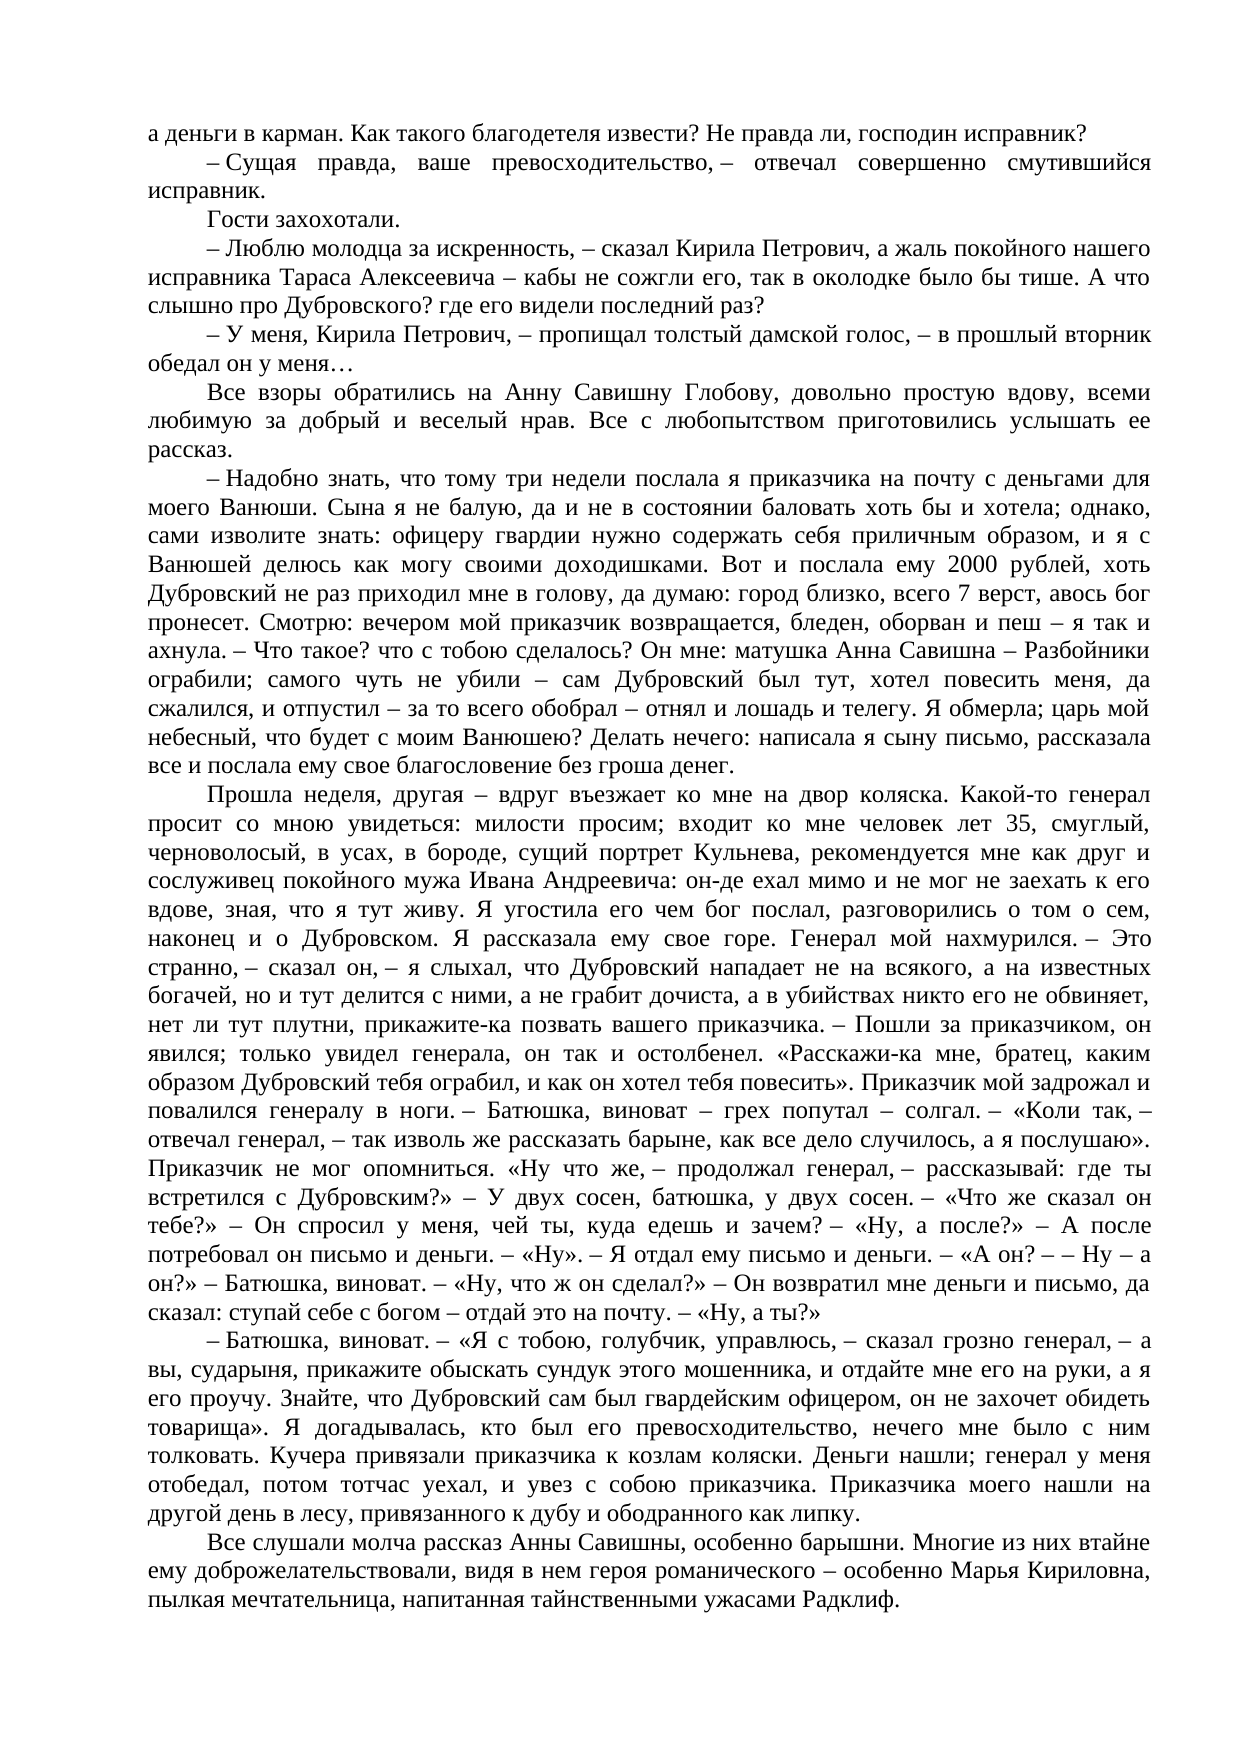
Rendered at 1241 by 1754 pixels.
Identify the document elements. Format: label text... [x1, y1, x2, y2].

text Гости захохотали. [148, 204, 1152, 233]
text а деньги в карман. Как такого благодетеля извести? Не правда ли, господин исправник? [148, 118, 1152, 147]
text – Надобно знать, что тому три недели послала я приказчика на почту с деньгами для моего Ванюши. Сына я не балую, да и не в состоянии баловать хоть бы и хотела; однако, сами изволите знать: офицеру гвардии нужно содержать себя приличным образом, и я с Ванюшей делюсь как могу своими доходишками. Вот и послала ему 2000 рублей, хоть Дубровский не раз приходил мне в голову, да думаю: город близко, всего 7 верст, авось бог пронесет. Смотрю: вечером мой приказчик возвращается, бледен, оборван и пеш – я так и ахнула. – Что такое? что с тобою сделалось? Он мне: матушка Анна Савишна – Разбойники ограбили; самого чуть не убили – сам Дубровский был тут, хотел повесить меня, да сжалился, и отпустил – за то всего обобрал – отнял и лошадь и телегу. Я обмерла; царь мой небесный, что будет с моим Ванюшею? Делать нечего: написала я сыну письмо, рассказала все и послала ему свое благословение без гроша денег. [148, 463, 1152, 779]
text Все взоры обратились на Анну Савишну Глобову, довольно простую вдову, всеми любимую за добрый и веселый нрав. Все с любопытством приготовились услышать ее рассказ. [148, 377, 1152, 463]
text Все слушали молча рассказ Анны Савишны, особенно барышни. Многие из них втайне ему доброжелательствовали, видя в нем героя романического – особенно Марья Кириловна, пылкая мечтательница, напитанная тайнственными ужасами Радклиф. [148, 1527, 1152, 1613]
text – Люблю молодца за искренность, – сказал Кирила Петрович, а жаль покойного нашего исправника Тараса Алексеевича – кабы не сожгли его, так в околодке было бы тише. А что слышно про Дубровского? где его видели последний раз? [148, 233, 1152, 319]
text Прошла неделя, другая – вдруг въезжает ко мне на двор коляска. Какой-то генерал просит со мною увидеться: милости просим; входит ко мне человек лет 35, смуглый, черноволосый, в усах, в бороде, сущий портрет Кульнева, рекомендуется мне как друг и сослуживец покойного мужа Ивана Андреевича: он-де ехал мимо и не мог не заехать к его вдове, зная, что я тут живу. Я угостила его чем бог послал, разговорились о том о сем, наконец и о Дубровском. Я рассказала ему свое горе. Генерал мой нахмурился. – Это странно, – сказал он, – я слыхал, что Дубровский нападает не на всякого, а на известных богачей, но и тут делится с ними, а не грабит дочиста, а в убийствах никто его не обвиняет, нет ли тут плутни, прикажите-ка позвать вашего приказчика. – Пошли за приказчиком, он явился; только увидел генерала, он так и остолбенел. «Расскажи-ка мне, братец, каким образом Дубровский тебя ограбил, и как он хотел тебя повесить». Приказчик мой задрожал и повалился генералу в ноги. – Батюшка, виноват – грех попутал – солгал. – «Коли так, – отвечал генерал, – так изволь же рассказать барыне, как все дело случилось, а я послушаю». Приказчик не мог опомниться. «Ну что же, – продолжал генерал, – рассказывай: где ты встретился с Дубровским?» – У двух сосен, батюшка, у двух сосен. – «Что же сказал он тебе?» – Он спросил у меня, чей ты, куда едешь и зачем? – «Ну, а после?» – А после потребовал он письмо и деньги. – «Ну». – Я отдал ему письмо и деньги. – «А он? – – Ну – а он?» – Батюшка, виноват. – «Ну, что ж он сделал?» – Он возвратил мне деньги и письмо, да сказал: ступай себе с богом – отдай это на почту. – «Ну, а ты?» [148, 779, 1152, 1326]
text – Сущая правда, ваше превосходительство, – отвечал совершенно смутившийся исправник. [148, 147, 1152, 204]
text – У меня, Кирила Петрович, – пропищал толстый дамской голос, – в прошлый вторник обедал он у меня… [148, 319, 1152, 377]
text – Батюшка, виноват. – «Я с тобою, голубчик, управлюсь, – сказал грозно генерал, – а вы, сударыня, прикажите обыскать сундук этого мошенника, и отдайте мне его на руки, а я его проучу. Знайте, что Дубровский сам был гвардейским офицером, он не захочет обидеть товарища». Я догадывалась, кто был его превосходительство, нечего мне было с ним толковать. Кучера привязали приказчика к козлам коляски. Деньги нашли; генерал у меня отобедал, потом тотчас уехал, и увез с собою приказчика. Приказчика моего нашли на другой день в лесу, привязанного к дубу и ободранного как липку. [148, 1326, 1152, 1527]
